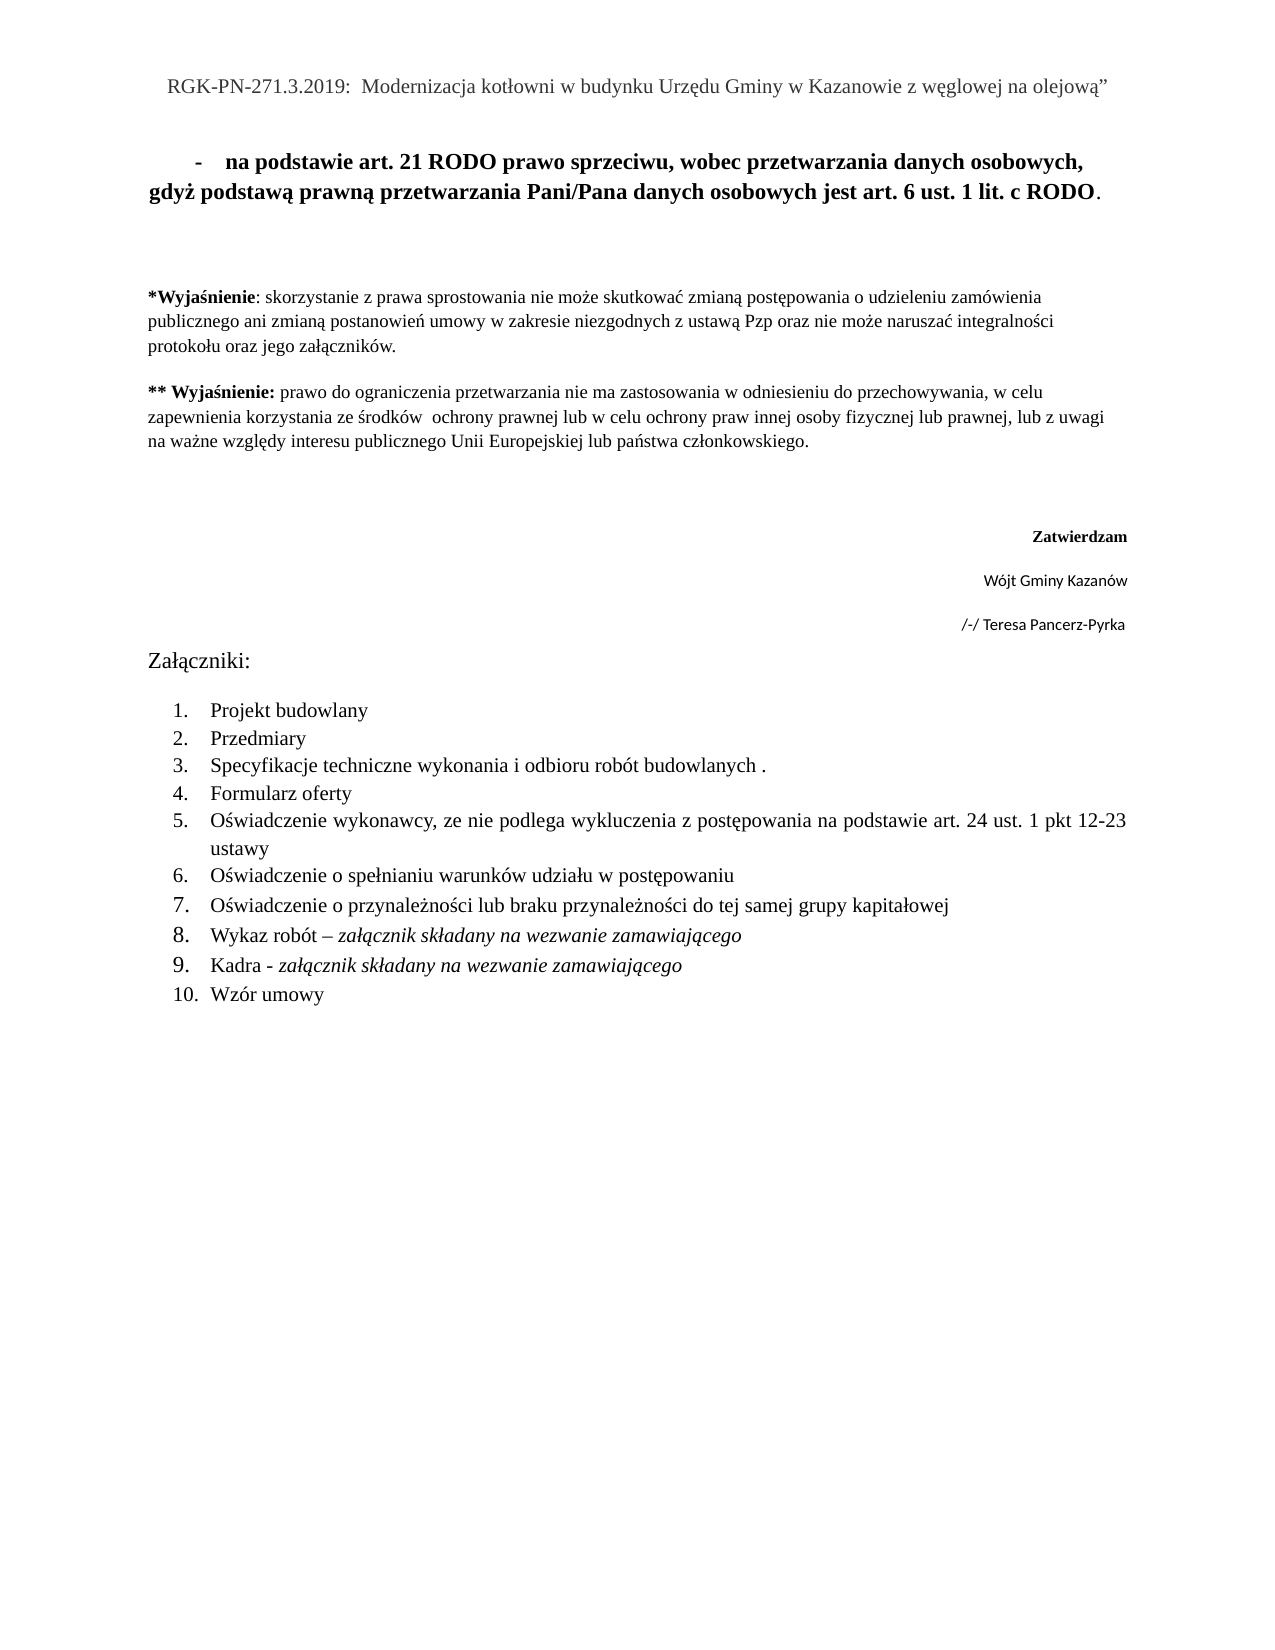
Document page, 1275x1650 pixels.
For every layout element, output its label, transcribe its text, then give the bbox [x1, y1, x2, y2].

list Oświadczenie o przynależności lub braku przynależności do tej samej grupy kapitałowej [173, 891, 1127, 917]
list Kadra - załącznik składany na wezwanie zamawiającego [173, 951, 1127, 978]
text Wójt Gminy Kazanów [148, 570, 1127, 590]
text *Wyjaśnienie: skorzystanie z prawa sprostowania nie może skutkować zmianą postępowania o udzieleniu zamówienia publicznego ani zmianą postanowień umowy w zakresie niezgodnych z ustawą Pzp oraz nie może naruszać integralności protokołu oraz jego załączników. [148, 286, 1127, 357]
list Oświadczenie wykonawcy, ze nie podlega wykluczenia z postępowania na podstawie art. 24 ust. 1 pkt 12-23 ustawy [173, 808, 1127, 860]
list Formularz oferty [173, 781, 1127, 805]
text - na podstawie art. 21 RODO prawo sprzeciwu, wobec przetwarzania danych osobowych, gdyż podstawą prawną przetwarzania Pani/Pana danych osobowych jest art. 6 ust. 1 lit. c RODO. [149, 148, 1103, 204]
text ** Wyjaśnienie: prawo do ograniczenia przetwarzania nie ma zastosowania w odniesieniu do przechowywania, w celu zapewnienia korzystania ze środków ochrony prawnej lub w celu ochrony praw innej osoby fizycznej lub prawnej, lub z uwagi na ważne względy interesu publicznego Unii Europejskiej lub państwa członkowskiego. [148, 381, 1127, 452]
text Załączniki: [148, 647, 1127, 673]
list Wykaz robót – załącznik składany na wezwanie zamawiającego [173, 921, 1127, 948]
list Wzór umowy [173, 982, 1127, 1006]
text /-/ Teresa Pancerz-Pyrka [148, 614, 1127, 634]
text Zatwierdzam [148, 527, 1127, 546]
list Przedmiary [173, 725, 1127, 749]
list Specyfikacje techniczne wykonania i odbioru robót budowlanych . [173, 753, 1127, 777]
list Oświadczenie o spełnianiu warunków udziału w postępowaniu [173, 863, 1127, 887]
list Projekt budowlany [173, 698, 1127, 722]
